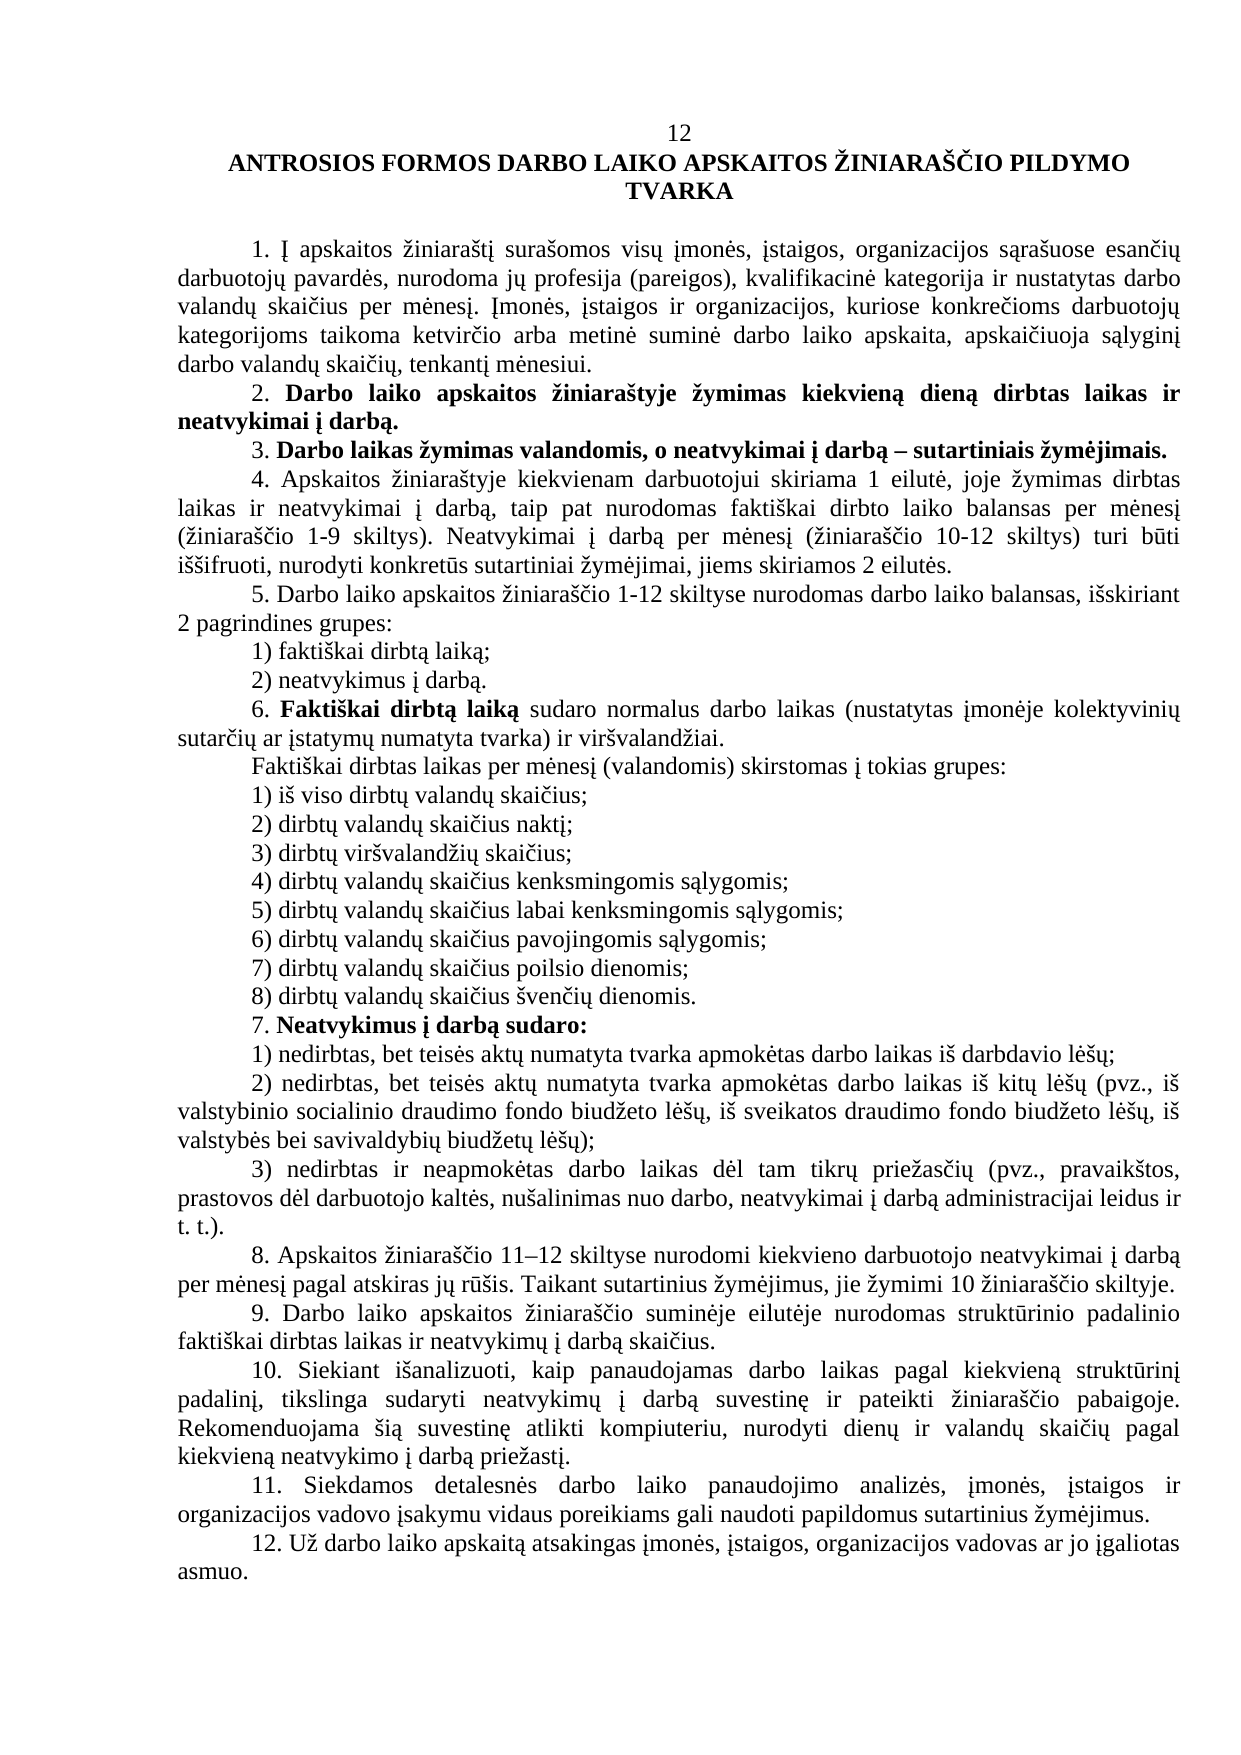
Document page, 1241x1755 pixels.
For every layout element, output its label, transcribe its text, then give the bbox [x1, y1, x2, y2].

text 1. Į apskaitos žiniaraštį surašomos visų įmonės, įstaigos, organizacijos sąrašuose esančių darbuotojų pavardės, nurodoma jų profesija (pareigos), kvalifikacinė kategorija ir nustatytas darbo valandų skaičius per mėnesį. Įmonės, įstaigos ir organizacijos, kuriose konkrečioms darbuotojų kategorijoms taikoma ketvirčio arba metinė suminė darbo laiko apskaita, apskaičiuoja sąlyginį darbo valandų skaičių, tenkantį mėnesiui. [177, 234, 1181, 378]
text ANTROSIOS FORMOS DARBO LAIKO APSKAITOS ŽINIARAŠČIO PILDYMO TVARKA [177, 148, 1181, 205]
text 1) iš viso dirbtų valandų skaičius; [177, 780, 1181, 809]
text 8. Apskaitos žiniaraščio 11–12 skiltyse nurodomi kiekvieno darbuotojo neatvykimai į darbą per mėnesį pagal atskiras jų rūšis. Taikant sutartinius žymėjimus, jie žymimi 10 žiniaraščio skiltyje. [177, 1240, 1181, 1298]
text 4) dirbtų valandų skaičius kenksmingomis sąlygomis; [177, 866, 1181, 895]
text 6) dirbtų valandų skaičius pavojingomis sąlygomis; [177, 924, 1181, 953]
text 3. Darbo laikas žymimas valandomis, o neatvykimai į darbą – sutartiniais žymėjimais. [177, 435, 1181, 464]
text 8) dirbtų valandų skaičius švenčių dienomis. [177, 981, 1181, 1010]
text 3) nedirbtas ir neapmokėtas darbo laikas dėl tam tikrų priežasčių (pvz., pravaikštos, prastovos dėl darbuotojo kaltės, nušalinimas nuo darbo, neatvykimai į darbą administracijai leidus ir t. t.). [177, 1154, 1181, 1240]
text 2) nedirbtas, bet teisės aktų numatyta tvarka apmokėtas darbo laikas iš kitų lėšų (pvz., iš valstybinio socialinio draudimo fondo biudžeto lėšų, iš sveikatos draudimo fondo biudžeto lėšų, iš valstybės bei savivaldybių biudžetų lėšų); [177, 1068, 1181, 1154]
text 4. Apskaitos žiniaraštyje kiekvienam darbuotojui skiriama 1 eilutė, joje žymimas dirbtas laikas ir neatvykimai į darbą, taip pat nurodomas faktiškai dirbto laiko balansas per mėnesį (žiniaraščio 1-9 skiltys). Neatvykimai į darbą per mėnesį (žiniaraščio 10-12 skiltys) turi būti iššifruoti, nurodyti konkretūs sutartiniai žymėjimai, jiems skiriamos 2 eilutės. [177, 464, 1181, 579]
text 1) faktiškai dirbtą laiką; [177, 636, 1181, 665]
text 7. Neatvykimus į darbą sudaro: [177, 1010, 1181, 1039]
text 5. Darbo laiko apskaitos žiniaraščio 1-12 skiltyse nurodomas darbo laiko balansas, išskiriant 2 pagrindines grupes: [177, 579, 1181, 636]
text 11. Siekdamos detalesnės darbo laiko panaudojimo analizės, įmonės, įstaigos ir organizacijos vadovo įsakymu vidaus poreikiams gali naudoti papildomus sutartinius žymėjimus. [177, 1470, 1181, 1528]
text 2) neatvykimus į darbą. [177, 665, 1181, 694]
text 7) dirbtų valandų skaičius poilsio dienomis; [177, 953, 1181, 981]
text 12. Už darbo laiko apskaitą atsakingas įmonės, įstaigos, organizacijos vadovas ar jo įgaliotas asmuo. [177, 1528, 1181, 1585]
text Faktiškai dirbtas laikas per mėnesį (valandomis) skirstomas į tokias grupes: [177, 751, 1181, 780]
text 5) dirbtų valandų skaičius labai kenksmingomis sąlygomis; [177, 895, 1181, 924]
text 2) dirbtų valandų skaičius naktį; [177, 809, 1181, 838]
text 2. Darbo laiko apskaitos žiniaraštyje žymimas kiekvieną dieną dirbtas laikas ir neatvykimai į darbą. [177, 378, 1181, 435]
text 3) dirbtų viršvalandžių skaičius; [177, 838, 1181, 866]
text 10. Siekiant išanalizuoti, kaip panaudojamas darbo laikas pagal kiekvieną struktūrinį padalinį, tikslinga sudaryti neatvykimų į darbą suvestinę ir pateikti žiniaraščio pabaigoje. Rekomenduojama šią suvestinę atlikti kompiuteriu, nurodyti dienų ir valandų skaičių pagal kiekvieną neatvykimo į darbą priežastį. [177, 1355, 1181, 1470]
text 6. Faktiškai dirbtą laiką sudaro normalus darbo laikas (nustatytas įmonėje kolektyvinių sutarčių ar įstatymų numatyta tvarka) ir viršvalandžiai. [177, 694, 1181, 751]
text 1) nedirbtas, bet teisės aktų numatyta tvarka apmokėtas darbo laikas iš darbdavio lėšų; [177, 1039, 1181, 1068]
text 9. Darbo laiko apskaitos žiniaraščio suminėje eilutėje nurodomas struktūrinio padalinio faktiškai dirbtas laikas ir neatvykimų į darbą skaičius. [177, 1298, 1181, 1355]
